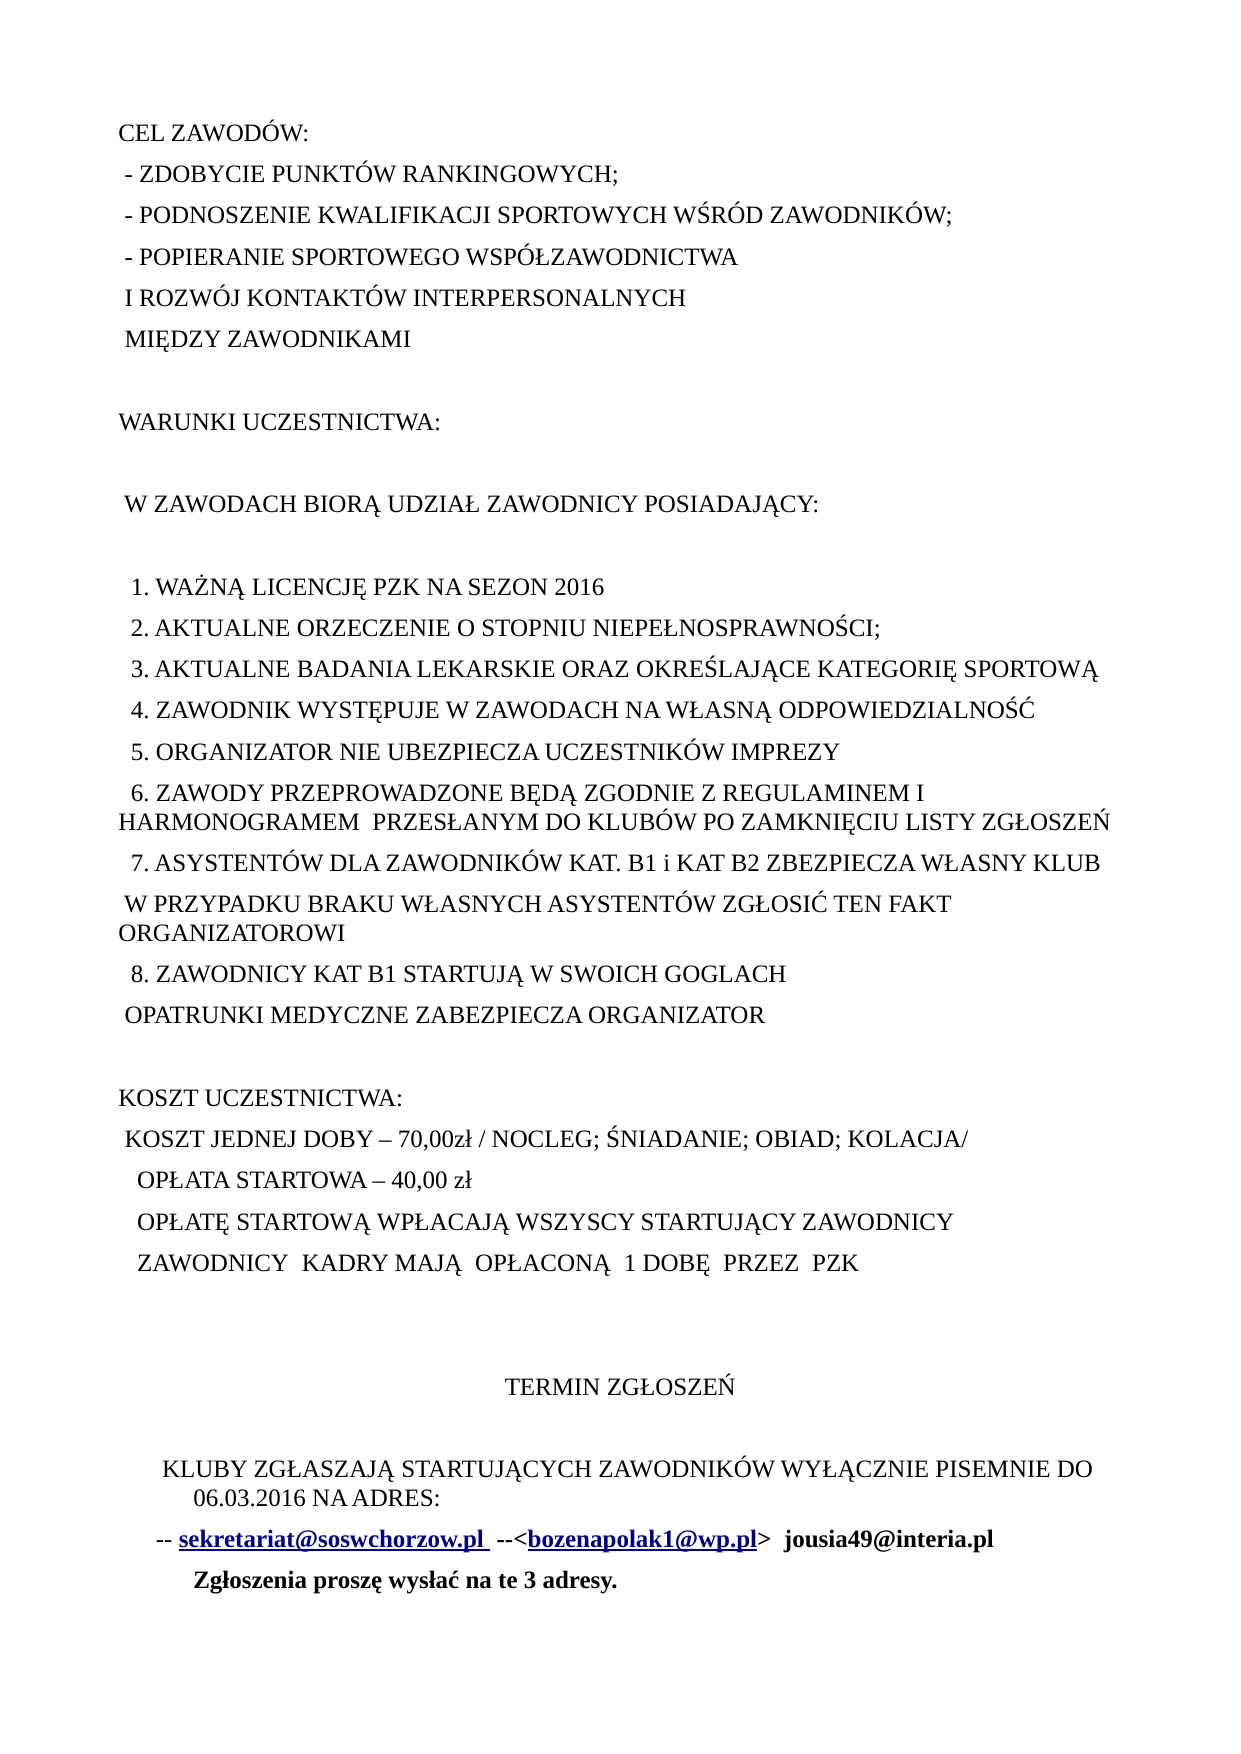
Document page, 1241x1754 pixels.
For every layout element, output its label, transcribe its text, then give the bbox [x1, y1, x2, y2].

text KOSZT UCZESTNICTWA: [118, 1083, 1122, 1112]
text 2. AKTUALNE ORZECZENIE O STOPNIU NIEPEŁNOSPRAWNOŚCI; [118, 613, 1122, 642]
text KOSZT JEDNEJ DOBY – 70,00zł / NOCLEG; ŚNIADANIE; OBIAD; KOLACJA/ [118, 1124, 1122, 1153]
text 5. ORGANIZATOR NIE UBEZPIECZA UCZESTNIKÓW IMPREZY [118, 737, 1122, 766]
text I ROZWÓJ KONTAKTÓW INTERPERSONALNYCH [118, 283, 1122, 312]
text OPATRUNKI MEDYCZNE ZABEZPIECZA ORGANIZATOR [118, 1001, 1122, 1029]
text TERMIN ZGŁOSZEŃ [118, 1372, 1122, 1401]
text - PODNOSZENIE KWALIFIKACJI SPORTOWYCH WŚRÓD ZAWODNIKÓW; [118, 201, 1122, 229]
text KLUBY ZGŁASZAJĄ STARTUJĄCYCH ZAWODNIKÓW WYŁĄCZNIE PISEMNIE DO 06.03.2016 NA ADRES: [156, 1454, 1122, 1512]
text OPŁATA STARTOWA – 40,00 zł [118, 1166, 1122, 1194]
text ZAWODNICY KADRY MAJĄ OPŁACONĄ 1 DOBĘ PRZEZ PZK [118, 1248, 1122, 1277]
text 1. WAŻNĄ LICENCJĘ PZK NA SEZON 2016 [118, 572, 1122, 601]
text 6. ZAWODY PRZEPROWADZONE BĘDĄ ZGODNIE Z REGULAMINEM I HARMONOGRAMEM PRZESŁANYM DO KLUBÓW PO ZAMKNIĘCIU LISTY ZGŁOSZEŃ [118, 778, 1122, 836]
text - ZDOBYCIE PUNKTÓW RANKINGOWYCH; [118, 159, 1122, 188]
text CEL ZAWODÓW: [118, 118, 1122, 147]
text W PRZYPADKU BRAKU WŁASNYCH ASYSTENTÓW ZGŁOSIĆ TEN FAKT ORGANIZATOROWI [118, 889, 1122, 947]
text 4. ZAWODNIK WYSTĘPUJE W ZAWODACH NA WŁASNĄ ODPOWIEDZIALNOŚĆ [118, 696, 1122, 724]
text 7. ASYSTENTÓW DLA ZAWODNIKÓW KAT. B1 i KAT B2 ZBEZPIECZA WŁASNY KLUB [118, 848, 1122, 877]
text 3. AKTUALNE BADANIA LEKARSKIE ORAZ OKREŚLAJĄCE KATEGORIĘ SPORTOWĄ [118, 654, 1122, 683]
text - POPIERANIE SPORTOWEGO WSPÓŁZAWODNICTWA [118, 242, 1122, 271]
text W ZAWODACH BIORĄ UDZIAŁ ZAWODNICY POSIADAJĄCY: [118, 489, 1122, 518]
text OPŁATĘ STARTOWĄ WPŁACAJĄ WSZYSCY STARTUJĄCY ZAWODNICY [118, 1207, 1122, 1236]
text 8. ZAWODNICY KAT B1 STARTUJĄ W SWOICH GOGLACH [118, 959, 1122, 988]
text MIĘDZY ZAWODNIKAMI [118, 324, 1122, 353]
text Zgłoszenia proszę wysłać na te 3 adresy. [193, 1566, 1122, 1594]
text WARUNKI UCZESTNICTWA: [118, 407, 1122, 436]
text -- sekretariat@soswchorzow.pl --<bozenapolak1@wp.pl> jousia49@interia.pl [156, 1524, 1122, 1553]
